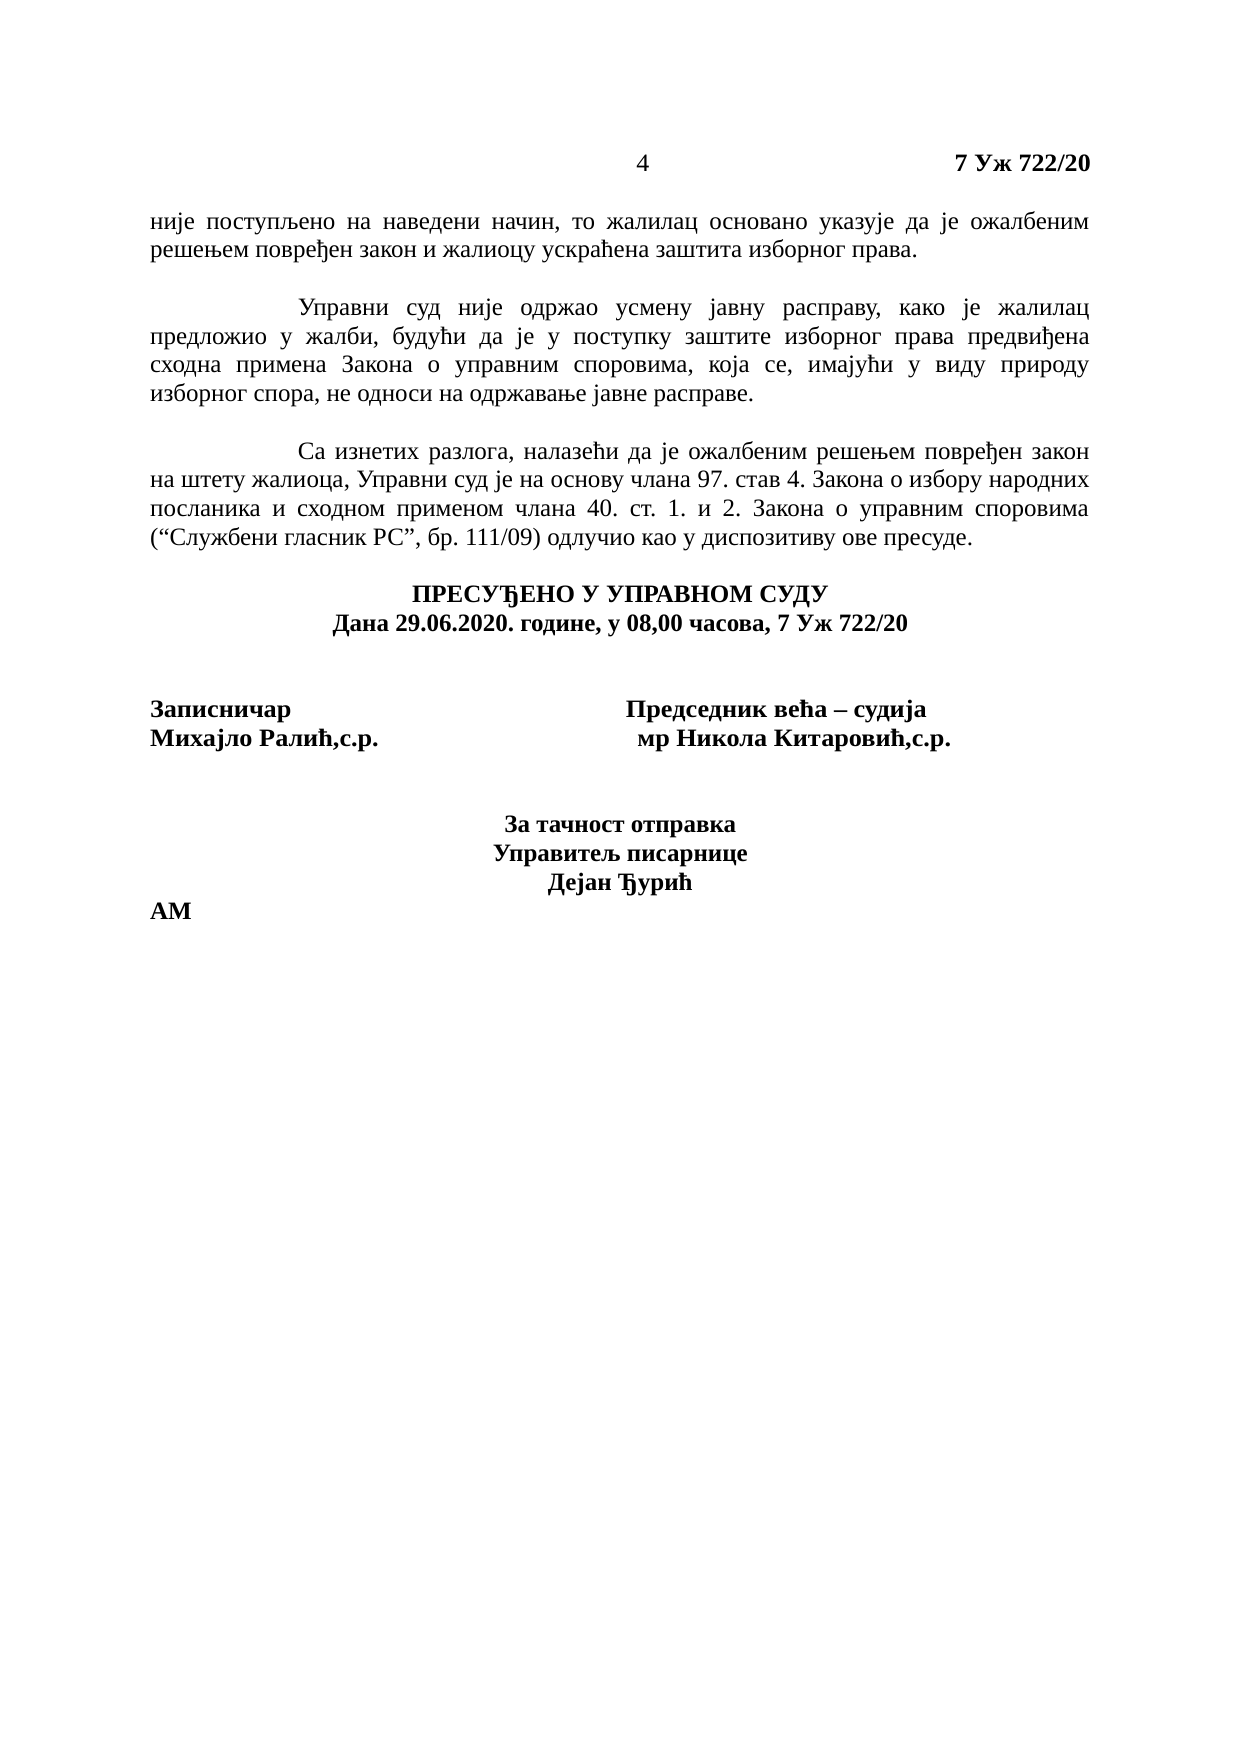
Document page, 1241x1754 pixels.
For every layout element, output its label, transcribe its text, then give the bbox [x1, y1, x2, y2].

text Михајло Ралић,с.р. мр Никола Китаровић,с.р. [150, 723, 1090, 752]
text Са изнетих разлога, налазећи да је ожалбеним решењем повређен закон на штету жалиоца, Управни суд је на основу члана 97. став 4. Закона о избору народних посланика и сходном применом члана 40. ст. 1. и 2. Закона о управним споровима (“Службени гласник РС”, бр. 111/09) одлучио као у диспозитиву ове пресуде. [150, 436, 1090, 551]
text Дејан Ђурић [150, 867, 1090, 896]
text Записничар Председник већа – судија [150, 694, 1090, 723]
text Управитељ писарнице [150, 838, 1090, 867]
text За тачност отправка [150, 809, 1090, 838]
text ПРЕСУЂЕНО У УПРАВНОМ СУДУ [150, 579, 1090, 608]
text Дана 29.06.2020. године, у 08,00 часова, 7 Уж 722/20 [150, 608, 1090, 637]
text Управни суд није одржао усмену јавну расправу, како је жалилац предложио у жалби, будући да је у поступку заштите изборног права предвиђена сходна примена Закона о управним споровима, која се, имајући у виду природу изборног спора, не односи на одржавање јавне расправе. [150, 292, 1090, 407]
text АМ [150, 896, 1090, 924]
text није поступљено на наведени начин, то жалилац основано указује да је ожалбеним решењем повређен закон и жалиоцу ускраћена заштита изборног права. [150, 206, 1090, 263]
